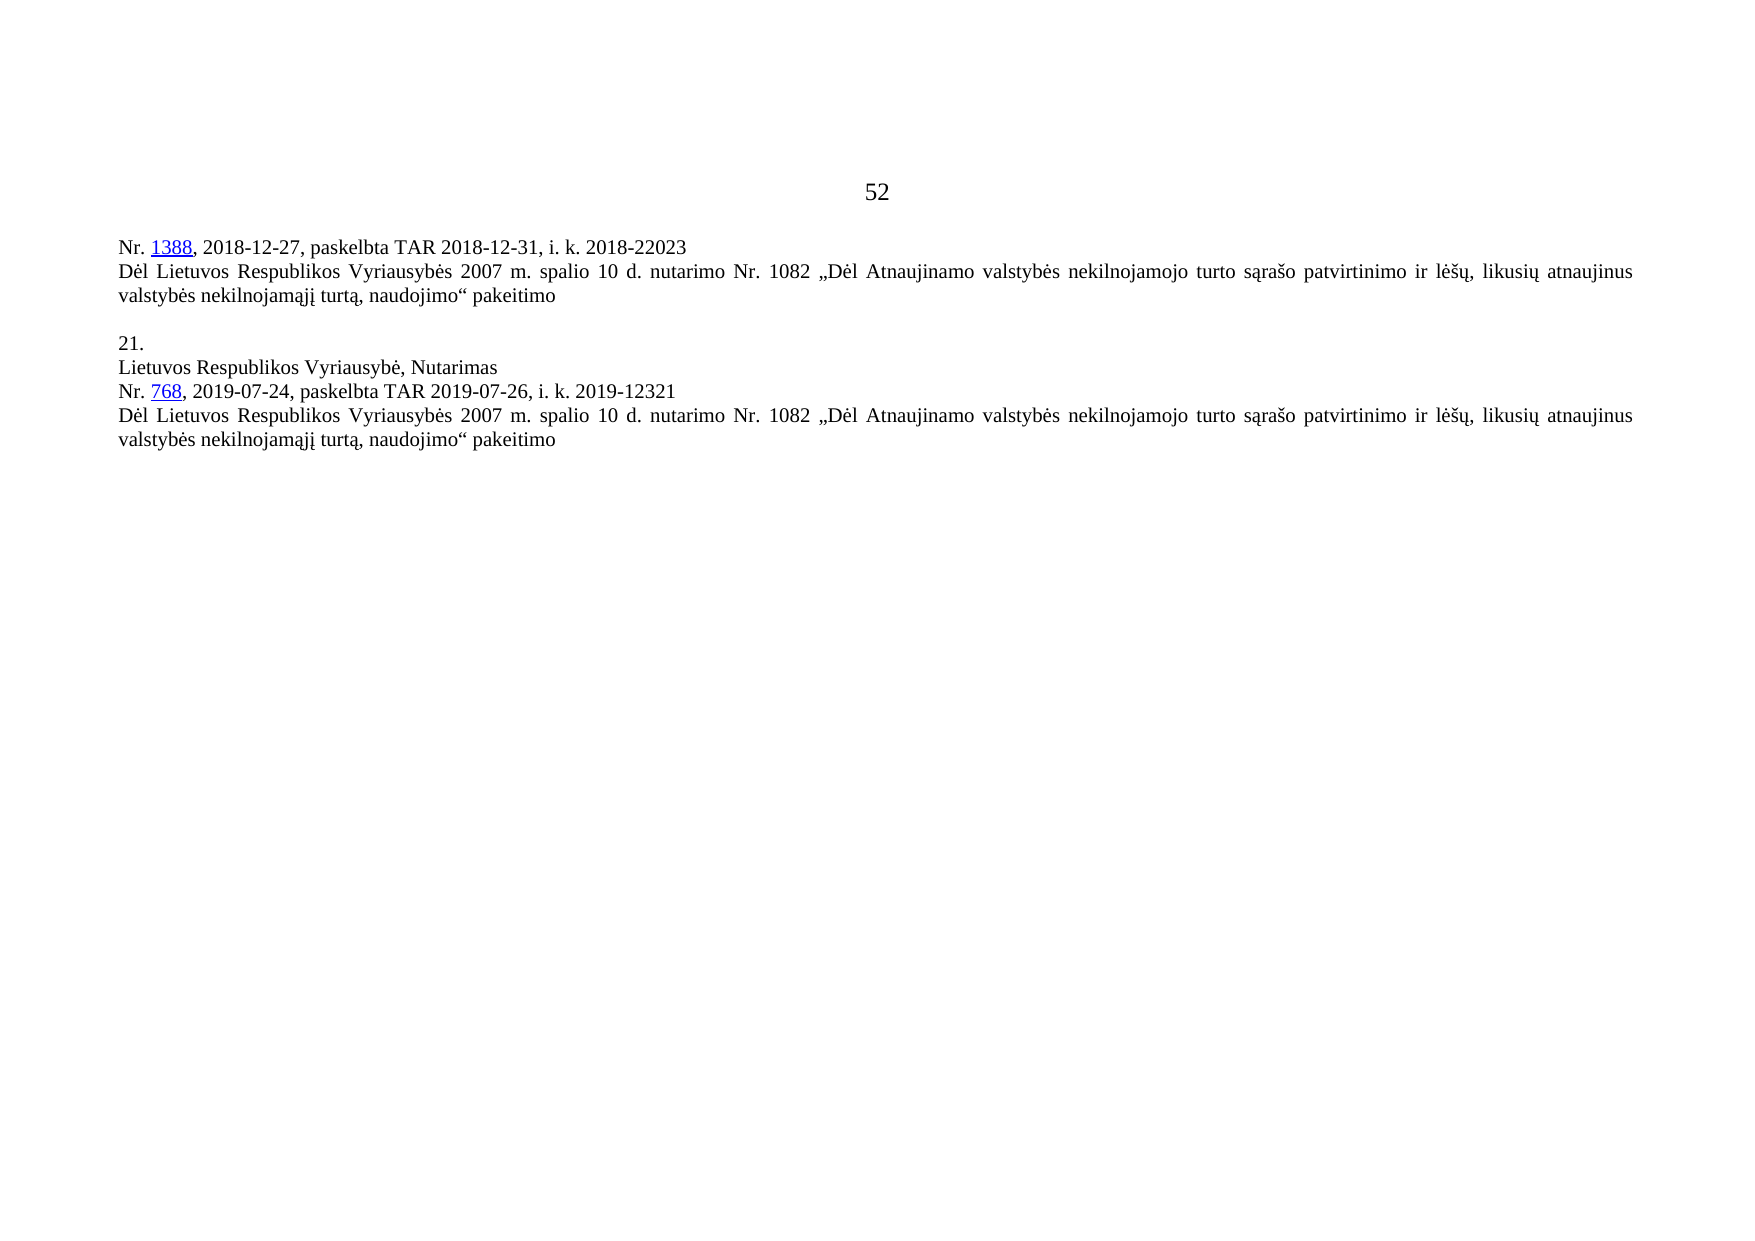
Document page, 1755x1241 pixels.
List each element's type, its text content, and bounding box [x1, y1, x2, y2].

text 21. [118, 331, 1636, 355]
text Nr. 1388, 2018-12-27, paskelbta TAR 2018-12-31, i. k. 2018-22023 [118, 235, 1636, 259]
text Dėl Lietuvos Respublikos Vyriausybės 2007 m. spalio 10 d. nutarimo Nr. 1082 „Dėl Atnaujinamo valstybės nekilnojamojo turto sąrašo patvirtinimo ir lėšų, likusių atnaujinus valstybės nekilnojamąjį turtą, naudojimo“ pakeitimo [118, 259, 1636, 307]
text Dėl Lietuvos Respublikos Vyriausybės 2007 m. spalio 10 d. nutarimo Nr. 1082 „Dėl Atnaujinamo valstybės nekilnojamojo turto sąrašo patvirtinimo ir lėšų, likusių atnaujinus valstybės nekilnojamąjį turtą, naudojimo“ pakeitimo [118, 403, 1636, 451]
text Lietuvos Respublikos Vyriausybė, Nutarimas [118, 355, 1636, 379]
text Nr. 768, 2019-07-24, paskelbta TAR 2019-07-26, i. k. 2019-12321 [118, 379, 1636, 403]
